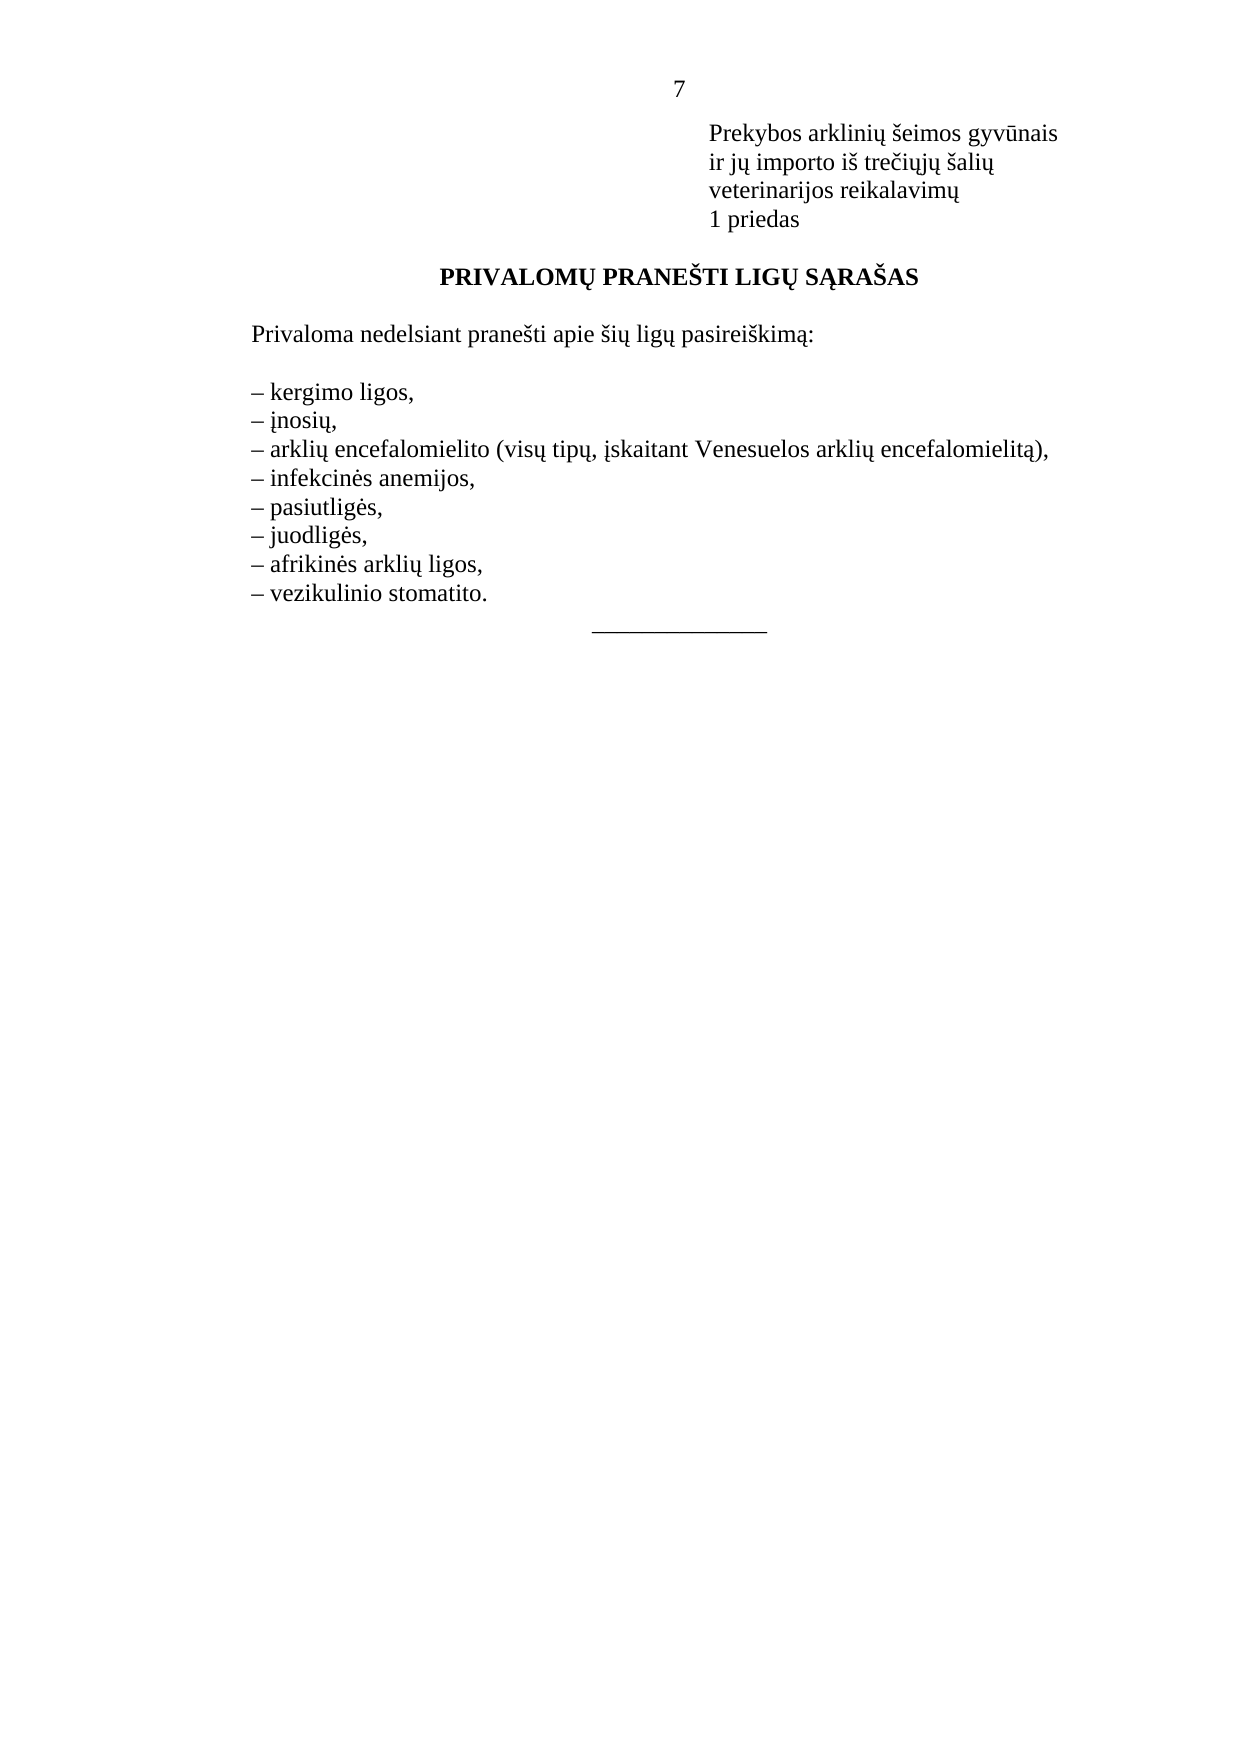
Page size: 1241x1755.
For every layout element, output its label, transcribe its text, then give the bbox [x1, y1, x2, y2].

text ______________ [177, 607, 1181, 636]
text PRIVALOMŲ PRANEŠTI LIGŲ SĄRAŠAS [177, 262, 1181, 291]
text Privaloma nedelsiant pranešti apie šių ligų pasireiškimą: [177, 319, 1181, 348]
text – afrikinės arklių ligos, [177, 549, 1181, 578]
text – vezikulinio stomatito. [177, 578, 1181, 607]
text – juodligės, [177, 521, 1181, 549]
text 1 priedas [177, 204, 1181, 233]
text Prekybos arklinių šeimos gyvūnais [709, 118, 1181, 147]
text – arklių encefalomielito (visų tipų, įskaitant Venesuelos arklių encefalomielitą), [177, 434, 1181, 463]
text – kergimo ligos, [177, 377, 1181, 406]
text – infekcinės anemijos, [177, 463, 1181, 492]
text ir jų importo iš trečiųjų šalių [177, 147, 1181, 176]
text veterinarijos reikalavimų [177, 176, 1181, 204]
text – įnosių, [177, 406, 1181, 434]
text – pasiutligės, [177, 492, 1181, 521]
